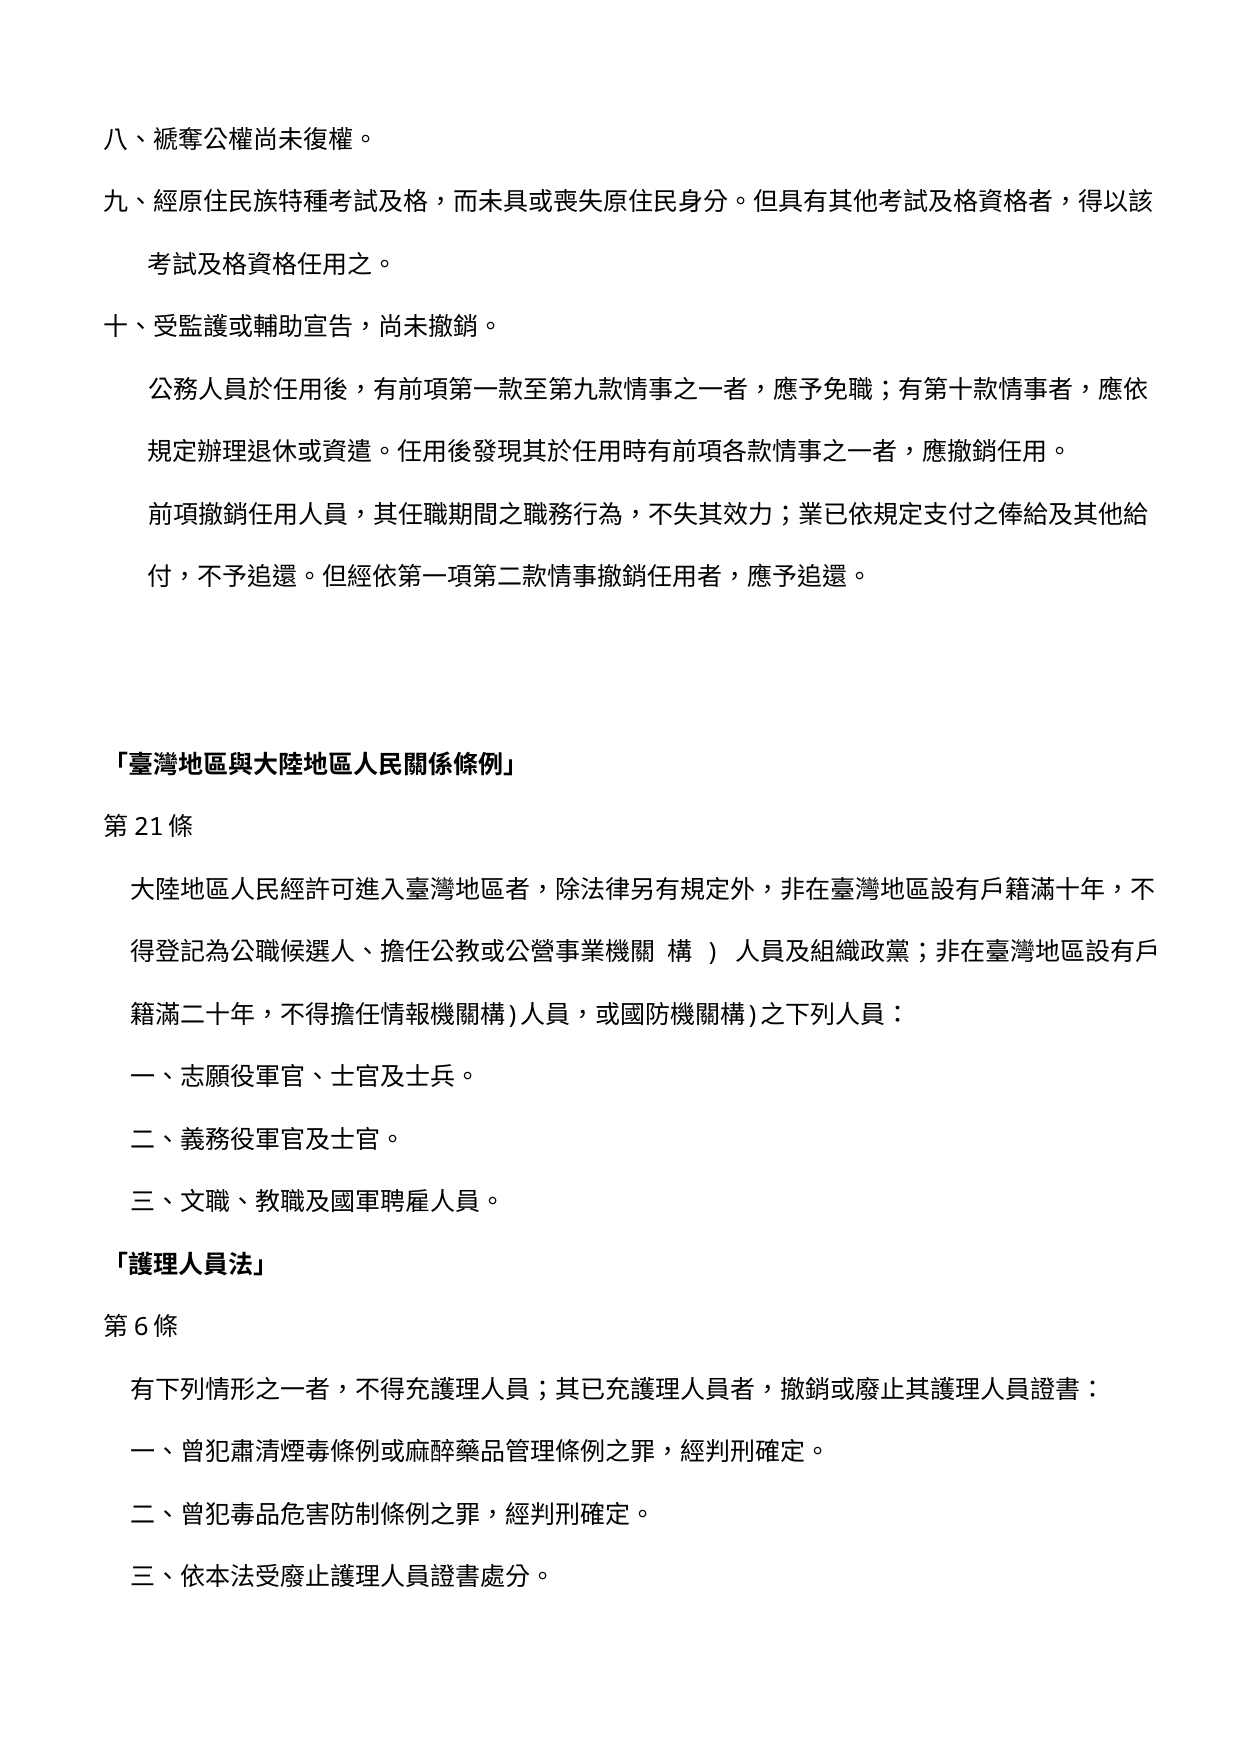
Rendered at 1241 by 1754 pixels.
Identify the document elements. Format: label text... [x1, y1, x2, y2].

text 第21條 [104, 783, 1166, 846]
text 三、依本法受廢止護理人員證書處分。 [130, 1533, 1166, 1596]
text 八、褫奪公權尚未復權。 [74, 96, 1166, 158]
text 一、志願役軍官、士官及士兵。 [130, 1033, 1166, 1096]
text 二、曾犯毒品危害防制條例之罪，經判刑確定。 [130, 1471, 1166, 1533]
text 「護理人員法」 [103, 1221, 1166, 1283]
text 大陸地區人民經許可進入臺灣地區者，除法律另有規定外，非在臺灣地區設有戶籍滿十年，不得登記為公職候選人、擔任公教或公營事業機關 構 ) 人員及組織政黨；非在臺灣地區設有戶籍滿二十年，不得擔任情報機關構)人員，或國防機關構)之下列人員： [130, 846, 1166, 1033]
text 公務人員於任用後，有前項第一款至第九款情事之一者，應予免職；有第十款情事者，應依規定辦理退休或資遣。任用後發現其於任用時有前項各款情事之一者，應撤銷任用。 [148, 346, 1166, 471]
text 前項撤銷任用人員，其任職期間之職務行為，不失其效力；業已依規定支付之俸給及其他給付，不予追還。但經依第一項第二款情事撤銷任用者，應予追還。 [148, 471, 1166, 596]
text 「臺灣地區與大陸地區人民關係條例」 [103, 721, 1166, 783]
text 第6條 [104, 1283, 1166, 1346]
text 一、曾犯肅清煙毒條例或麻醉藥品管理條例之罪，經判刑確定。 [130, 1408, 1166, 1471]
text 三、文職、教職及國軍聘雇人員。 [130, 1158, 1166, 1221]
text 有下列情形之一者，不得充護理人員；其已充護理人員者，撤銷或廢止其護理人員證書： [130, 1346, 1166, 1408]
text 二、義務役軍官及士官。 [130, 1096, 1166, 1158]
text 九、經原住民族特種考試及格，而未具或喪失原住民身分。但具有其他考試及格資格者，得以該考試及格資格任用之。 [103, 158, 1166, 283]
text 十、受監護或輔助宣告，尚未撤銷。 [104, 283, 1166, 346]
